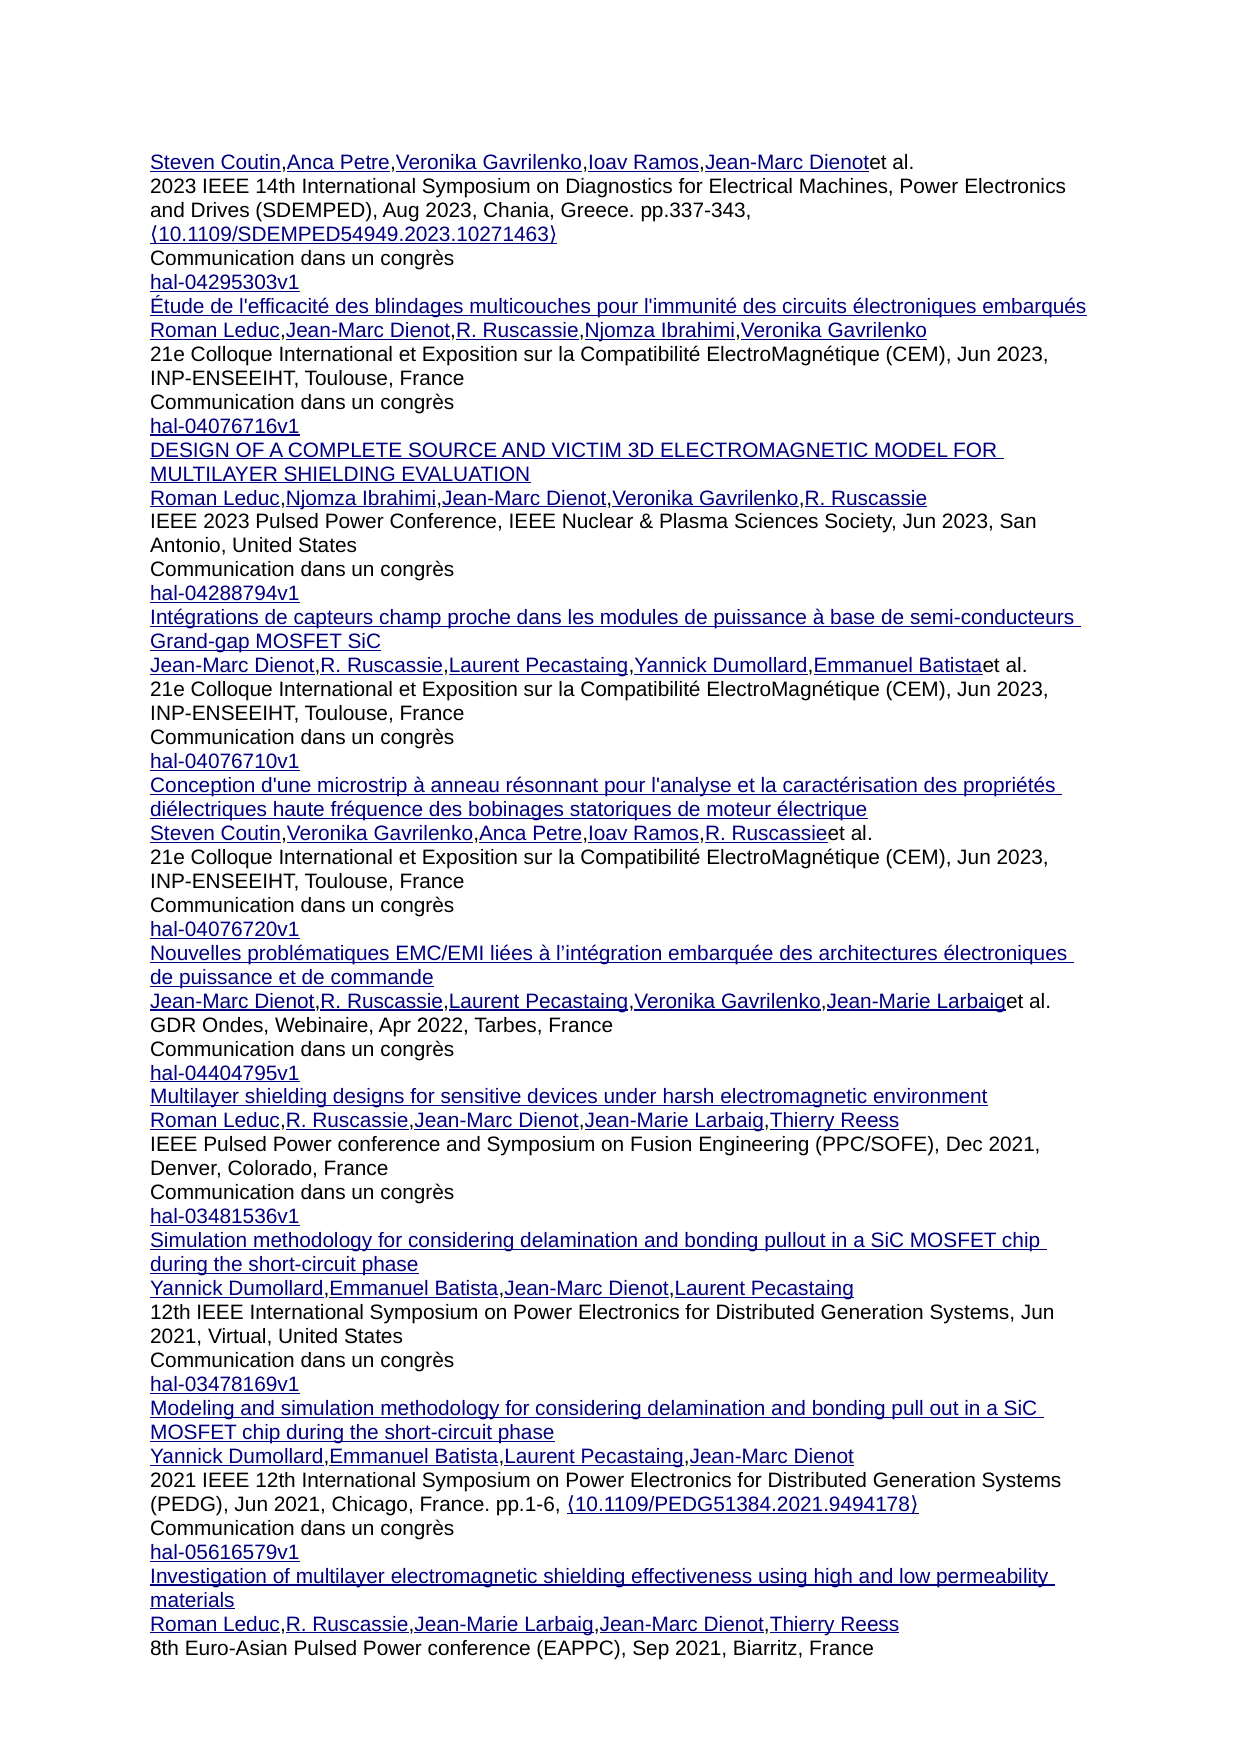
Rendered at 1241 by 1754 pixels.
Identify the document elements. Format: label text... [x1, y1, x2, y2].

table_cell Steven Coutin,Anca Petre,Veronika Gavrilenko,Ioav Ramos,Jean-Marc Dienotet al. 2023 IEEE 14th International Symposium on Diagnostics for Electrical Machines, Power Electronics and Drives (SDEMPED), Aug 2023, Chania, Greece. pp.337-343, ⟨10.1109/SDEMPED54949.2023.10271463⟩ Communication dans un congrès hal-04295303v1 [150, 150, 1090, 294]
table_cell Étude de l'efficacité des blindages multicouches pour l'immunité des circuits électroniques embarqués Roman Leduc,Jean-Marc Dienot,R. Ruscassie,Njomza Ibrahimi,Veronika Gavrilenko 21e Colloque International et Exposition sur la Compatibilité ElectroMagnétique (CEM), Jun 2023, INP-ENSEEIHT, Toulouse, France Communication dans un congrès hal-04076716v1 [150, 294, 1090, 437]
table_cell Nouvelles problématiques EMC/EMI liées à l’intégration embarquée des architectures électroniques de puissance et de commande Jean-Marc Dienot,R. Ruscassie,Laurent Pecastaing,Veronika Gavrilenko,Jean-Marie Larbaiget al. GDR Ondes, Webinaire, Apr 2022, Tarbes, France Communication dans un congrès hal-04404795v1 [150, 941, 1090, 1084]
table_cell Multilayer shielding designs for sensitive devices under harsh electromagnetic environment Roman Leduc,R. Ruscassie,Jean-Marc Dienot,Jean-Marie Larbaig,Thierry Reess IEEE Pulsed Power conference and Symposium on Fusion Engineering (PPC/SOFE), Dec 2021, Denver, Colorado, France Communication dans un congrès hal-03481536v1 [150, 1084, 1090, 1228]
table_cell DESIGN OF A COMPLETE SOURCE AND VICTIM 3D ELECTROMAGNETIC MODEL FOR MULTILAYER SHIELDING EVALUATION Roman Leduc,Njomza Ibrahimi,Jean-Marc Dienot,Veronika Gavrilenko,R. Ruscassie IEEE 2023 Pulsed Power Conference, IEEE Nuclear & Plasma Sciences Society, Jun 2023, San Antonio, United States Communication dans un congrès hal-04288794v1 [150, 438, 1090, 605]
table_cell Investigation of multilayer electromagnetic shielding effectiveness using high and low permeability materials Roman Leduc,R. Ruscassie,Jean-Marie Larbaig,Jean-Marc Dienot,Thierry Reess 8th Euro-Asian Pulsed Power conference (EAPPC), Sep 2021, Biarritz, France [150, 1564, 1090, 1659]
table_cell Intégrations de capteurs champ proche dans les modules de puissance à base de semi-conducteurs Grand-gap MOSFET SiC Jean-Marc Dienot,R. Ruscassie,Laurent Pecastaing,Yannick Dumollard,Emmanuel Batistaet al. 21e Colloque International et Exposition sur la Compatibilité ElectroMagnétique (CEM), Jun 2023, INP-ENSEEIHT, Toulouse, France Communication dans un congrès hal-04076710v1 [150, 605, 1090, 773]
table_cell Conception d'une microstrip à anneau résonnant pour l'analyse et la caractérisation des propriétés diélectriques haute fréquence des bobinages statoriques de moteur électrique Steven Coutin,Veronika Gavrilenko,Anca Petre,Ioav Ramos,R. Ruscassieet al. 21e Colloque International et Exposition sur la Compatibilité ElectroMagnétique (CEM), Jun 2023, INP-ENSEEIHT, Toulouse, France Communication dans un congrès hal-04076720v1 [150, 773, 1090, 941]
table_cell Modeling and simulation methodology for considering delamination and bonding pull out in a SiC MOSFET chip during the short-circuit phase Yannick Dumollard,Emmanuel Batista,Laurent Pecastaing,Jean-Marc Dienot 2021 IEEE 12th International Symposium on Power Electronics for Distributed Generation Systems (PEDG), Jun 2021, Chicago, France. pp.1-6, ⟨10.1109/PEDG51384.2021.9494178⟩ Communication dans un congrès hal-05616579v1 [150, 1396, 1090, 1563]
table_cell Simulation methodology for considering delamination and bonding pullout in a SiC MOSFET chip during the short-circuit phase Yannick Dumollard,Emmanuel Batista,Jean-Marc Dienot,Laurent Pecastaing 12th IEEE International Symposium on Power Electronics for Distributed Generation Systems, Jun 2021, Virtual, United States Communication dans un congrès hal-03478169v1 [150, 1228, 1090, 1396]
